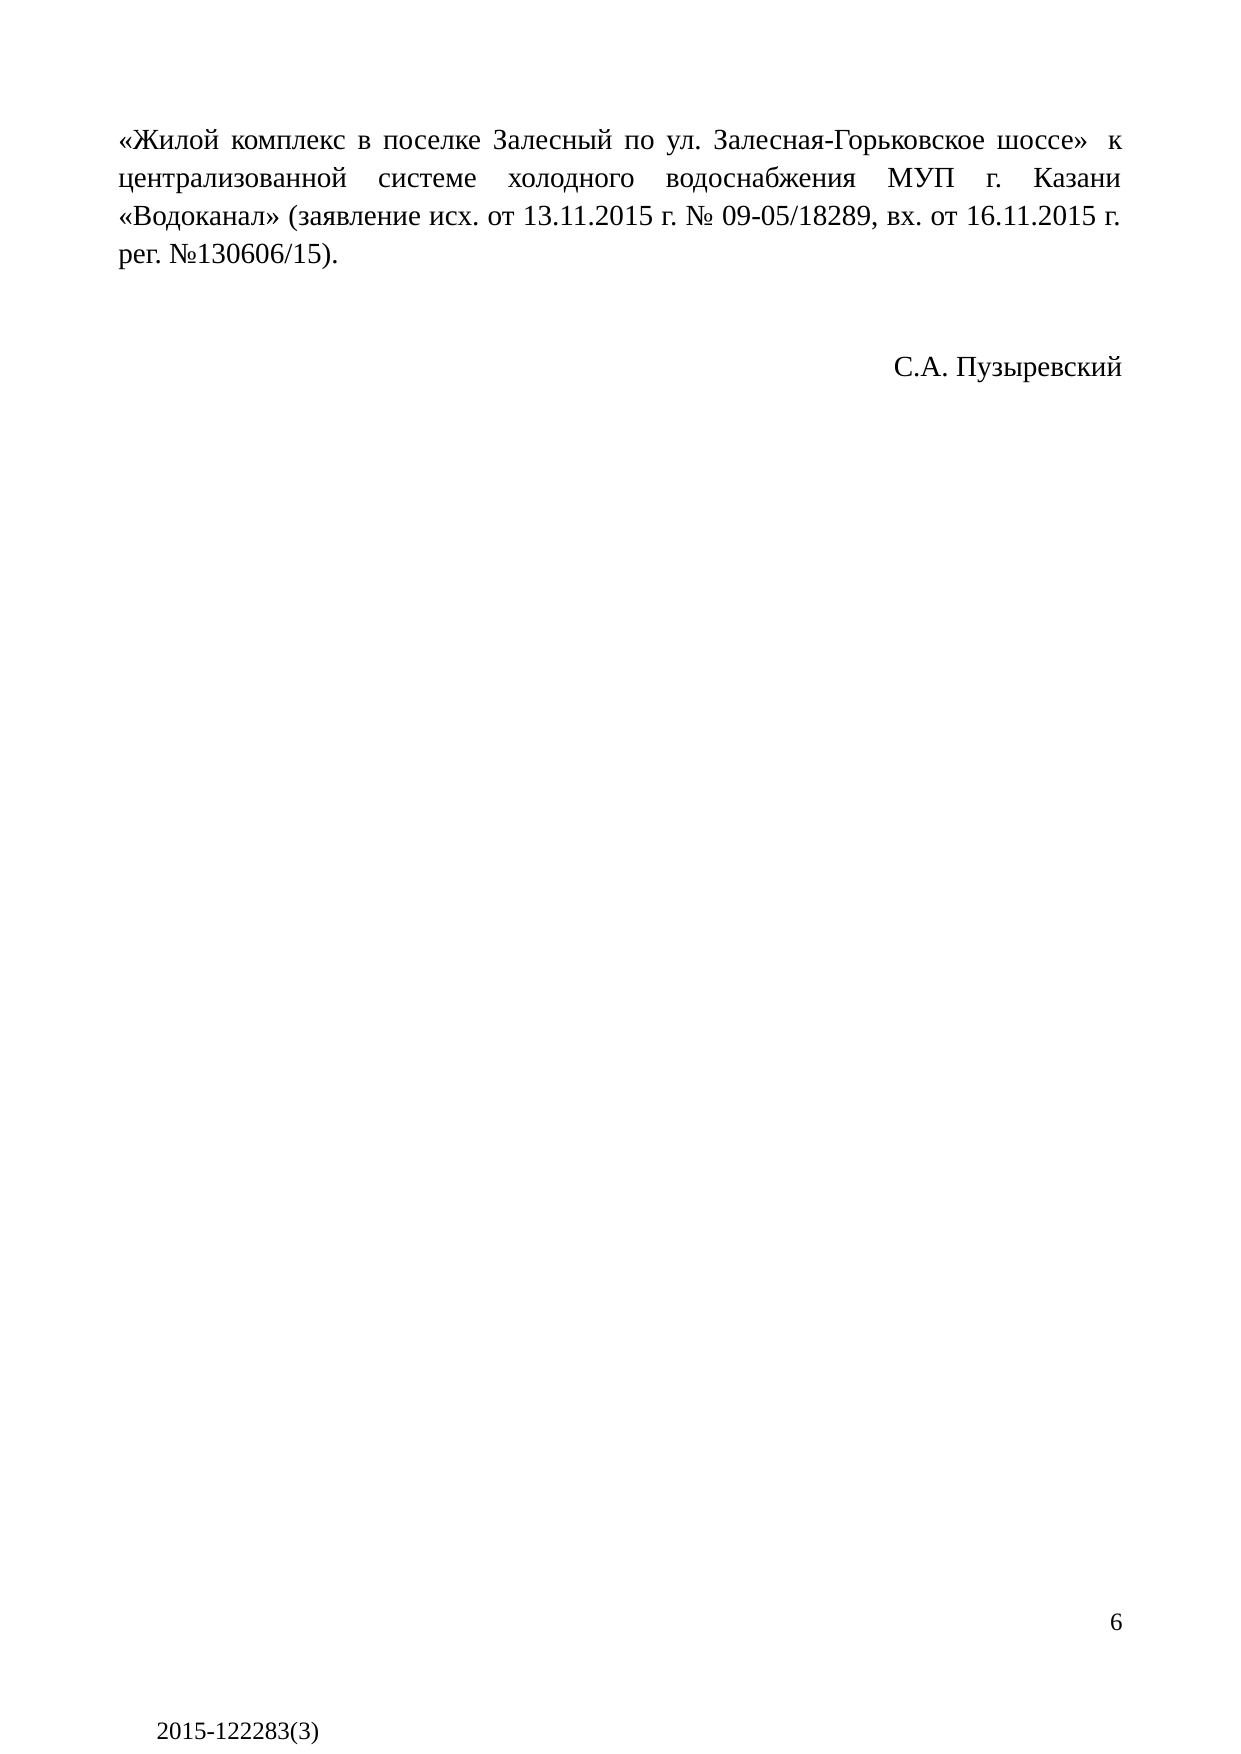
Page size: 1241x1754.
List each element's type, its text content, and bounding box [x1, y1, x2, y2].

text - «Жилой комплекс в поселке Залесный по ул. Залесная-Горьковское шоссе» к централизованной системе холодного водоснабжения МУП г. Казани «Водоканал» (заявление исх. от 13.11.2015 г. № 09-05/18289, вх. от 16.11.2015 г. рег. №130606/15). [118, 118, 1122, 269]
text С.А. Пузыревский [118, 345, 1122, 383]
